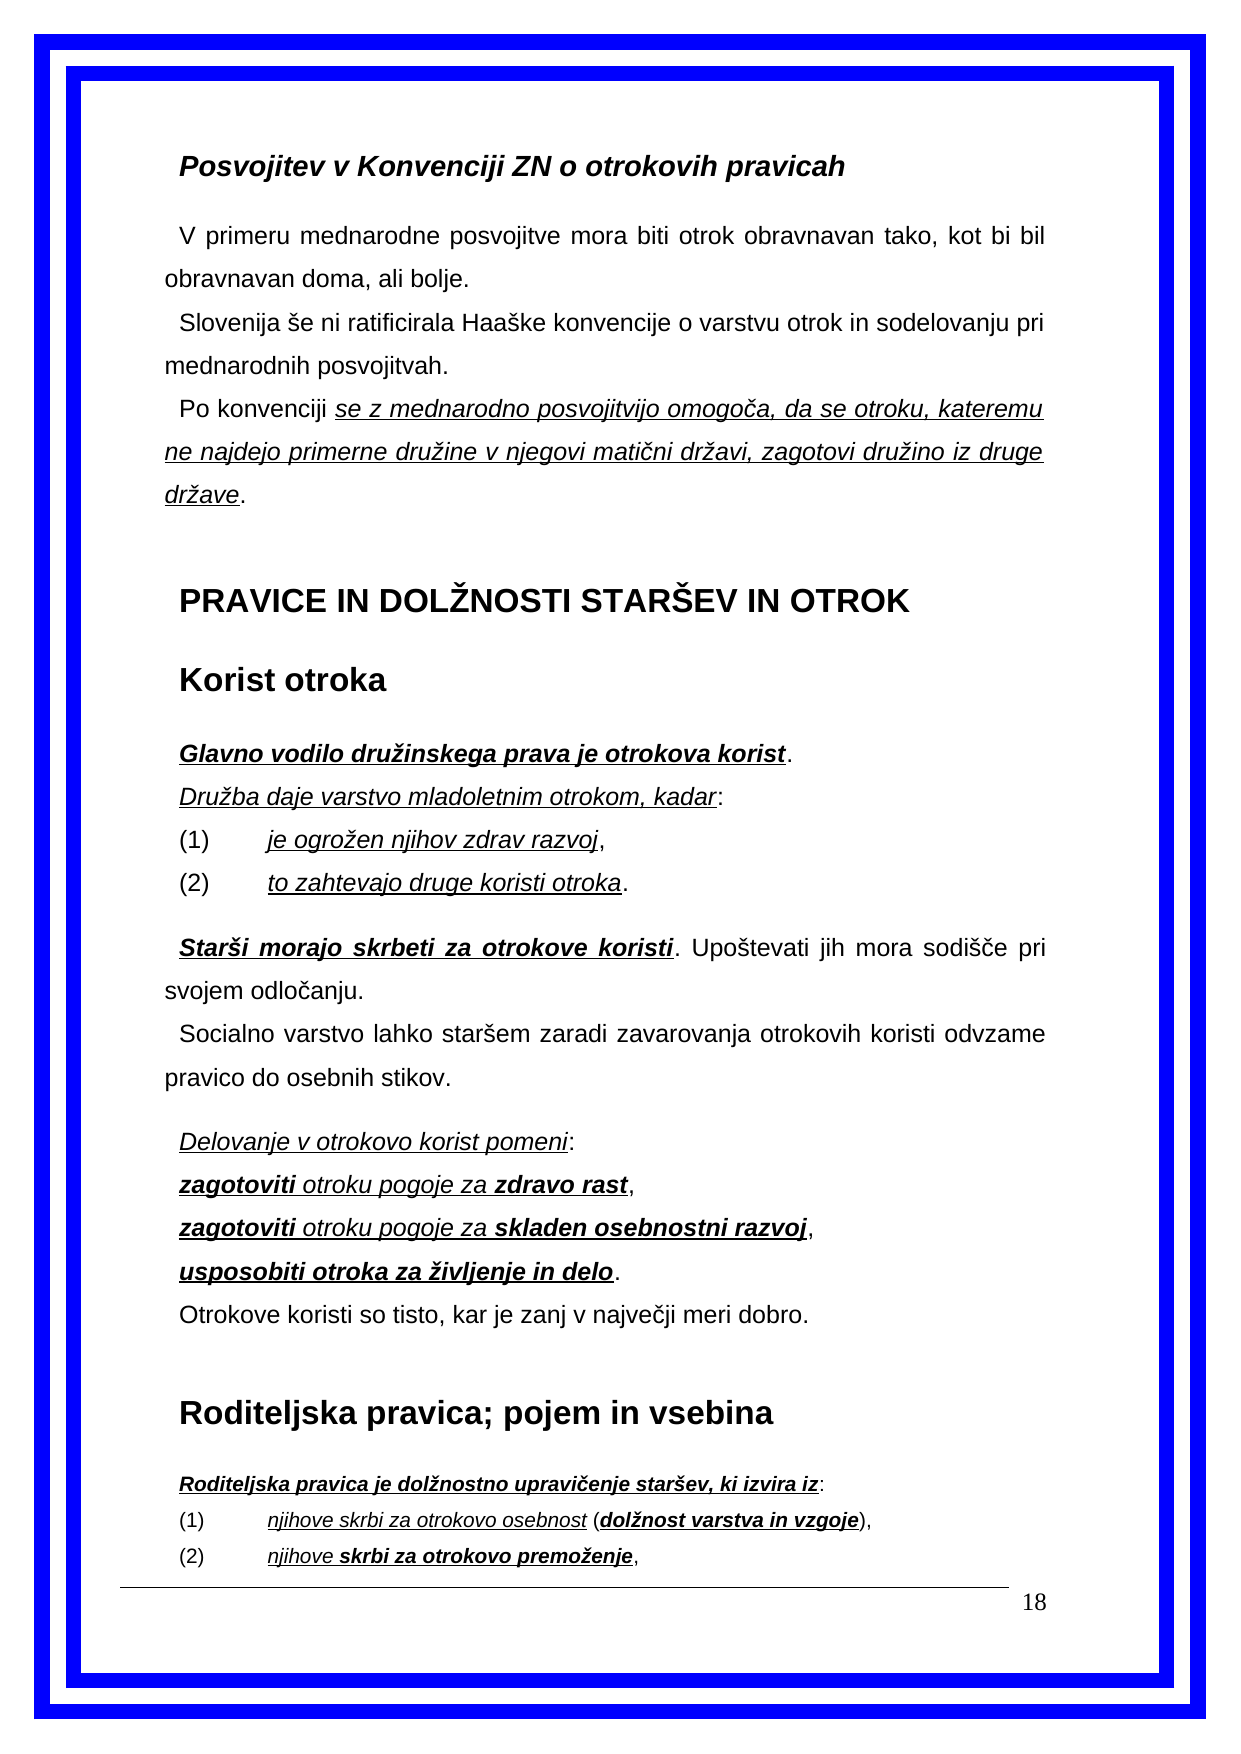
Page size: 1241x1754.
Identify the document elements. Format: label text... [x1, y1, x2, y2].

text Socialno varstvo lahko staršem zaradi zavarovanja otrokovih koristi odvzame pravico do osebnih stikov. [164, 1019, 1047, 1091]
list je ogrožen njihov zdrav razvoj, [164, 825, 1047, 854]
list njihove skrbi za otrokovo osebnost (dolžnost varstva in vzgoje), [164, 1508, 1047, 1532]
text Roditeljska pravica; pojem in vsebina [164, 1393, 1047, 1432]
text Korist otroka [164, 660, 1047, 698]
text usposobiti otroka za življenje in delo. [164, 1257, 1047, 1285]
text Roditeljska pravica je dolžnostno upravičenje staršev, ki izvira iz: [164, 1472, 1047, 1496]
text Slovenija še ni ratificirala Haaške konvencije o varstvu otrok in sodelovanju pri mednarodnih posvojitvah. [164, 307, 1047, 379]
text V primeru mednarodne posvojitve mora biti otrok obravnavan tako, kot bi bil obravnavan doma, ali bolje. [164, 221, 1047, 293]
list njihove skrbi za otrokovo premoženje, [164, 1544, 1047, 1568]
text zagotoviti otroku pogoje za zdravo rast, [164, 1170, 1047, 1199]
text Otrokove koristi so tisto, kar je zanj v največji meri dobro. [164, 1300, 1047, 1328]
text Posvojitev v Konvenciji ZN o otrokovih pravicah [164, 149, 1047, 183]
text Delovanje v otrokovo korist pomeni: [164, 1127, 1047, 1156]
text Po konvenciji se z mednarodno posvojitvijo omogoča, da se otroku, kateremu ne najdejo primerne družine v njegovi matični državi, zagotovi družino iz druge države. [164, 394, 1047, 509]
text Starši morajo skrbeti za otrokove koristi. Upoštevati jih mora sodišče pri svojem odločanju. [164, 933, 1047, 1005]
text Glavno vodilo družinskega prava je otrokova korist. [164, 739, 1047, 768]
text Družba daje varstvo mladoletnim otrokom, kadar: [164, 782, 1047, 811]
subtitle PRAVICE IN DOLŽNOSTI STARŠEV IN OTROK [164, 581, 1047, 619]
text zagotoviti otroku pogoje za skladen osebnostni razvoj, [164, 1213, 1047, 1242]
list to zahtevajo druge koristi otroka. [164, 868, 1047, 897]
